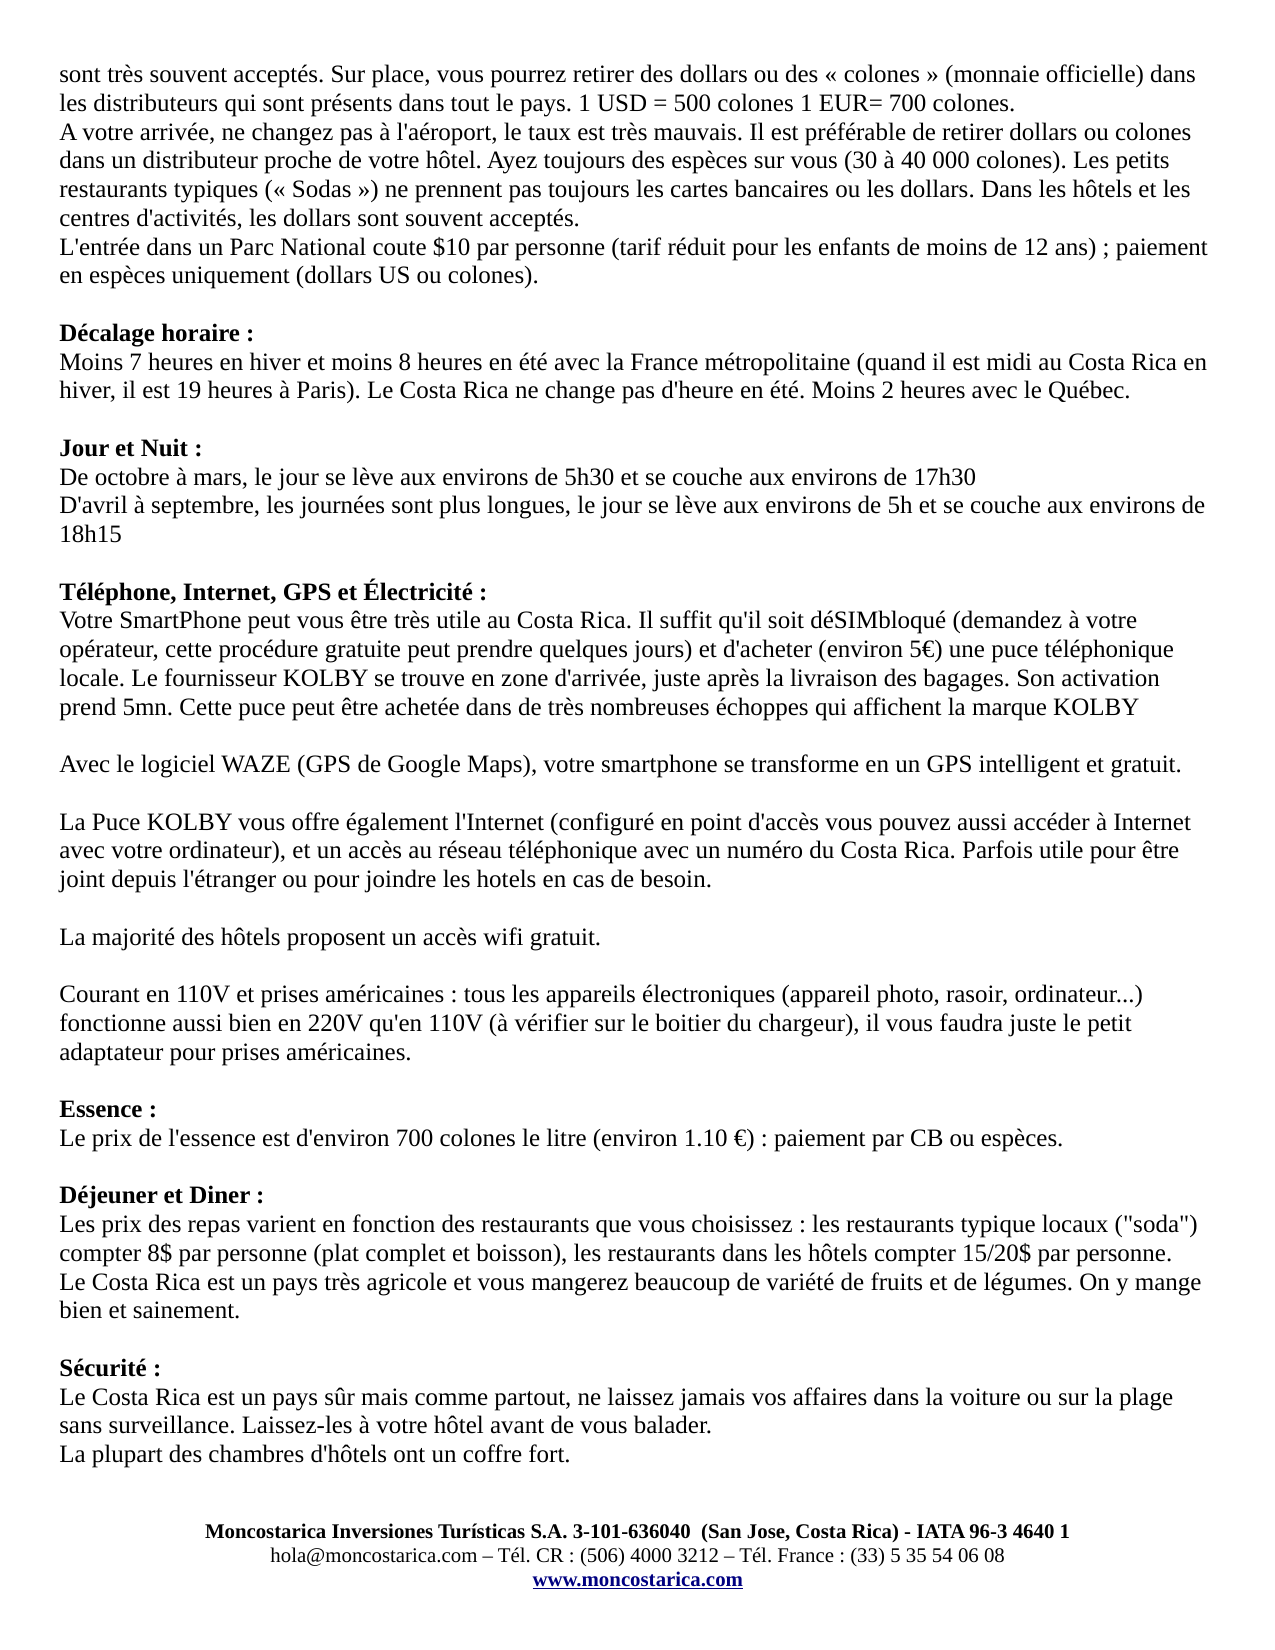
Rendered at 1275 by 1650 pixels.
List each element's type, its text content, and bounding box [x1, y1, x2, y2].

text Jour et Nuit : De octobre à mars, le jour se lève aux environs de 5h30 et se couche aux environs de 17h30 D'avril à septembre, les journées sont plus longues, le jour se lève aux environs de 5h et se couche aux environs de 18h15 [59, 433, 1216, 548]
text Essence : Le prix de l'essence est d'environ 700 colones le litre (environ 1.10 €) : paiement par CB ou espèces. [59, 1065, 1216, 1180]
text Téléphone, Internet, GPS et Électricité : [59, 548, 1216, 605]
text sont très souvent acceptés. Sur place, vous pourrez retirer des dollars ou des « colones » (monnaie officielle) dans les distributeurs qui sont présents dans tout le pays. 1 USD = 500 colones 1 EUR= 700 colones. [59, 59, 1216, 117]
text Déjeuner et Diner : Les prix des repas varient en fonction des restaurants que vous choisissez : les restaurants typique locaux ("soda") compter 8$ par personne (plat complet et boisson), les restaurants dans les hôtels compter 15/20$ par personne. Le Costa Rica est un pays très agricole et vous mangerez beaucoup de variété de fruits et de légumes. On y mange bien et sainement. [59, 1180, 1216, 1324]
text La majorité des hôtels proposent un accès wifi gratuit. [59, 893, 1216, 950]
text Sécurité : [59, 1353, 1216, 1382]
text Décalage horaire : [59, 289, 1216, 347]
text Courant en 110V et prises américaines : tous les appareils électroniques (appareil photo, rasoir, ordinateur...) fonctionne aussi bien en 220V qu'en 110V (à vérifier sur le boitier du chargeur), il vous faudra juste le petit adaptateur pour prises américaines. [59, 950, 1216, 1065]
text L'entrée dans un Parc National coute $10 par personne (tarif réduit pour les enfants de moins de 12 ans) ; paiement en espèces uniquement (dollars US ou colones). [59, 232, 1216, 289]
text La Puce KOLBY vous offre également l'Internet (configuré en point d'accès vous pouvez aussi accéder à Internet avec votre ordinateur), et un accès au réseau téléphonique avec un numéro du Costa Rica. Parfois utile pour être joint depuis l'étranger ou pour joindre les hotels en cas de besoin. [59, 807, 1216, 893]
text Moins 7 heures en hiver et moins 8 heures en été avec la France métropolitaine (quand il est midi au Costa Rica en hiver, il est 19 heures à Paris). Le Costa Rica ne change pas d'heure en été. Moins 2 heures avec le Québec. [59, 347, 1216, 433]
text Le Costa Rica est un pays sûr mais comme partout, ne laissez jamais vos affaires dans la voiture ou sur la plage sans surveillance. Laissez-les à votre hôtel avant de vous balader. [59, 1382, 1216, 1439]
text La plupart des chambres d'hôtels ont un coffre fort. [59, 1439, 1216, 1468]
text A votre arrivée, ne changez pas à l'aéroport, le taux est très mauvais. Il est préférable de retirer dollars ou colones dans un distributeur proche de votre hôtel. Ayez toujours des espèces sur vous (30 à 40 000 colones). Les petits restaurants typiques (« Sodas ») ne prennent pas toujours les cartes bancaires ou les dollars. Dans les hôtels et les centres d'activités, les dollars sont souvent acceptés. [59, 117, 1216, 232]
text Votre SmartPhone peut vous être très utile au Costa Rica. Il suffit qu'il soit déSIMbloqué (demandez à votre opérateur, cette procédure gratuite peut prendre quelques jours) et d'acheter (environ 5€) une puce téléphonique locale. Le fournisseur KOLBY se trouve en zone d'arrivée, juste après la livraison des bagages. Son activation prend 5mn. Cette puce peut être achetée dans de très nombreuses échoppes qui affichent la marque KOLBY Avec le logiciel WAZE (GPS de Google Maps), votre smartphone se transforme en un GPS intelligent et gratuit. [59, 605, 1216, 807]
